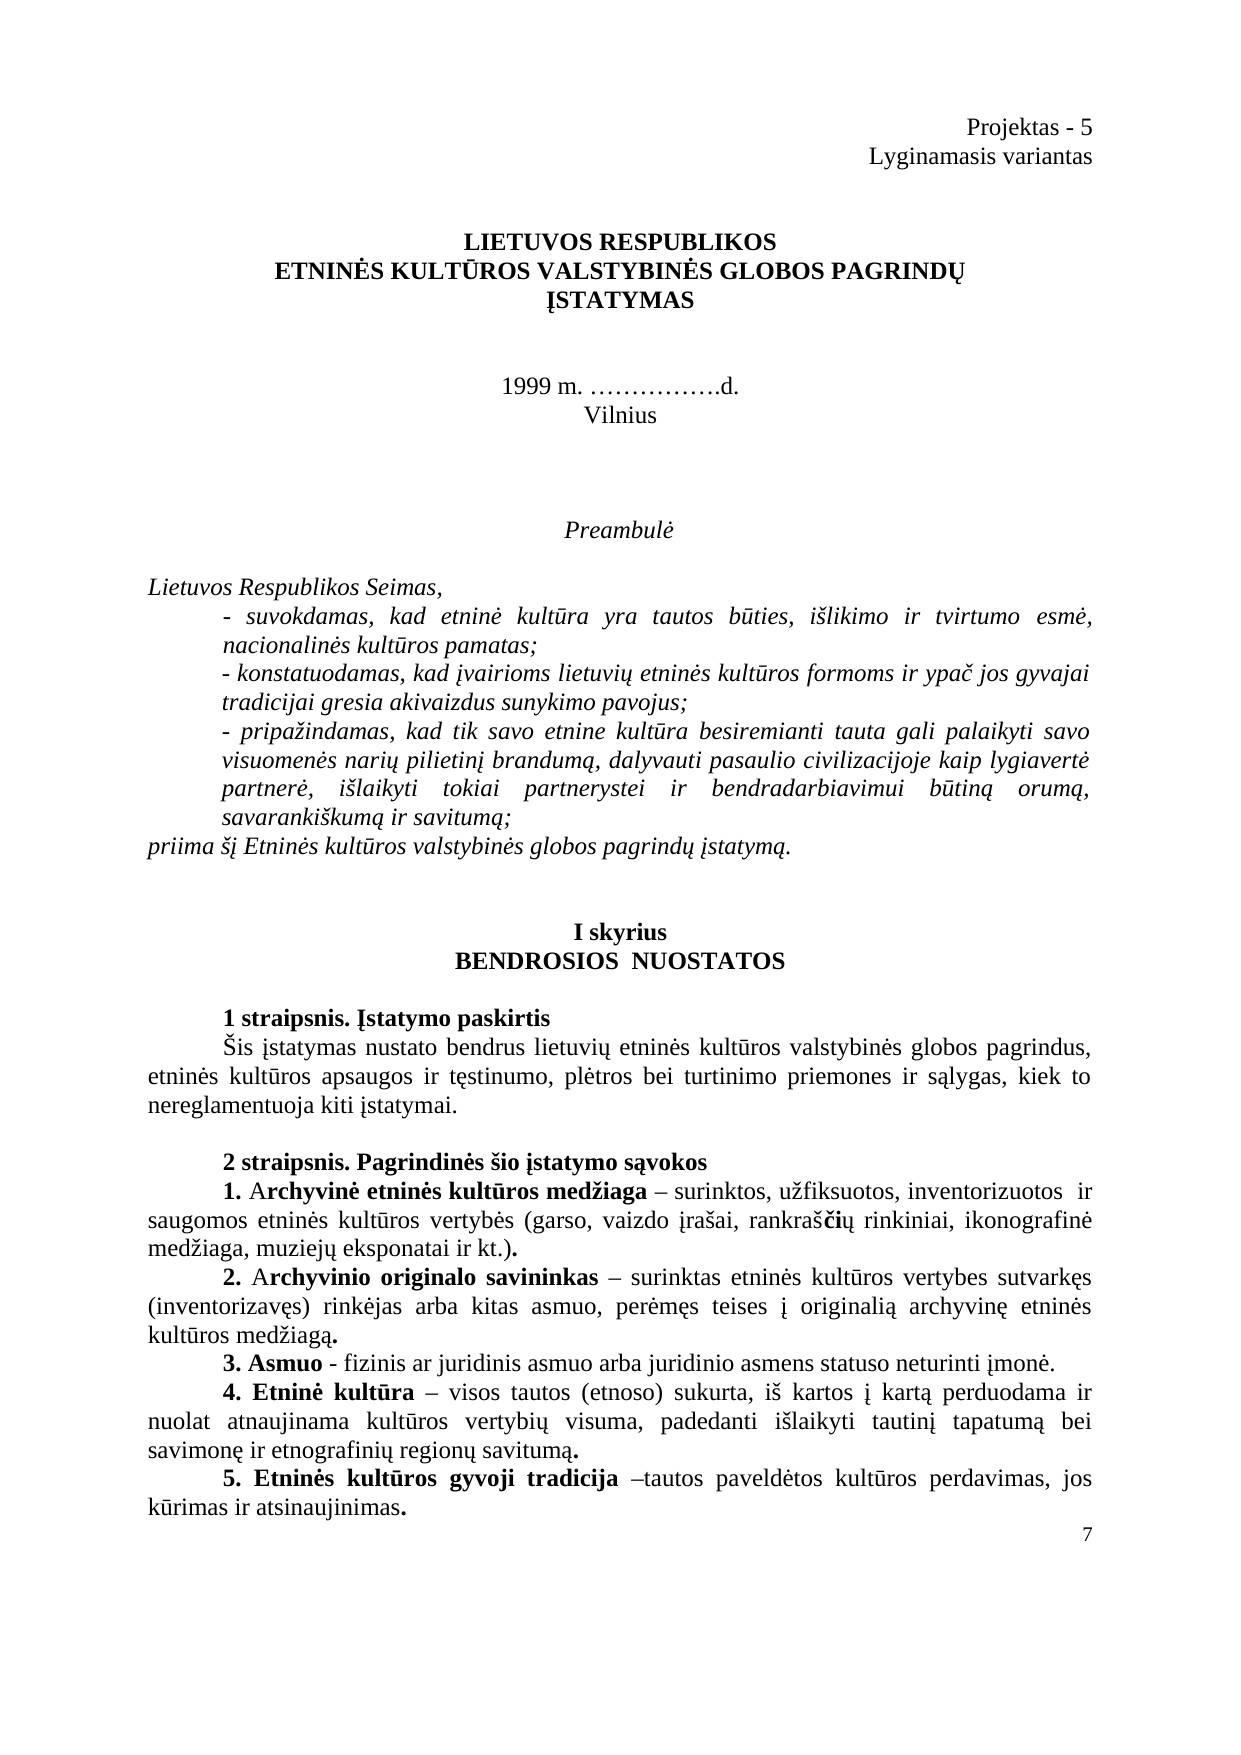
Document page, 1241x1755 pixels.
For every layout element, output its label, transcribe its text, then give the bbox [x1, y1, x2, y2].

text BENDROSIOS NUOSTATOS [148, 946, 1093, 975]
text 2. Archyvinio originalo savininkas – surinktas etninės kultūros vertybes sutvarkęs (inventorizavęs) rinkėjas arba kitas asmuo, perėmęs teises į originalią archyvinę etninės kultūros medžiagą. [148, 1262, 1093, 1348]
text 2 straipsnis. Pagrindinės šio įstatymo sąvokos [148, 1147, 1093, 1176]
text - suvokdamas, kad etninė kultūra yra tautos būties, išlikimo ir tvirtumo esmė, nacionalinės kultūros pamatas; [223, 601, 1093, 658]
text priima šį Etninės kultūros valstybinės globos pagrindų įstatymą. [148, 831, 1093, 860]
text ETNINĖS KULTŪROS VALSTYBINĖS GLOBOS PAGRINDŲ [148, 256, 1093, 285]
text I skyrius [148, 917, 1093, 946]
text 1. Archyvinė etninės kultūros medžiaga – surinktos, užfiksuotos, inventorizuotos ir saugomos etninės kultūros vertybės (garso, vaizdo įrašai, rankraščių rinkiniai, ikonografinė medžiaga, muziejų eksponatai ir kt.). [148, 1176, 1093, 1262]
text Vilnius [148, 400, 1093, 428]
text Šis įstatymas nustato bendrus lietuvių etninės kultūros valstybinės globos pagrindus, etninės kultūros apsaugos ir tęstinumo, plėtros bei turtinimo priemones ir sąlygas, kiek to nereglamentuoja kiti įstatymai. [148, 1032, 1093, 1118]
text ĮSTATYMAS [148, 285, 1093, 313]
text Lietuvos Respublikos Seimas, [148, 572, 1093, 601]
text - konstatuodamas, kad įvairioms lietuvių etninės kultūros formoms ir ypač jos gyvajai tradicijai gresia akivaizdus sunykimo pavojus; [222, 658, 1093, 716]
text - pripažindamas, kad tik savo etnine kultūra besiremianti tauta gali palaikyti savo visuomenės narių pilietinį brandumą, dalyvauti pasaulio civilizacijoje kaip lygiavertė partnerė, išlaikyti tokiai partnerystei ir bendradarbiavimui būtiną orumą, savarankiškumą ir savitumą; [222, 716, 1093, 831]
text 1 straipsnis. Įstatymo paskirtis [148, 1003, 1093, 1032]
text 5. Etninės kultūros gyvoji tradicija –tautos paveldėtos kultūros perdavimas, jos kūrimas ir atsinaujinimas. [148, 1463, 1093, 1521]
text 4. Etninė kultūra – visos tautos (etnoso) sukurta, iš kartos į kartą perduodama ir nuolat atnaujinama kultūros vertybių visuma, padedanti išlaikyti tautinį tapatumą bei savimonę ir etnografinių regionų savitumą. [148, 1377, 1093, 1463]
text Lyginamasis variantas [148, 141, 1093, 170]
text Preambulė [148, 515, 1093, 543]
text 1999 m. …………….d. [148, 371, 1093, 400]
text 3. Asmuo - fizinis ar juridinis asmuo arba juridinio asmens statuso neturinti įmonė. [148, 1348, 1093, 1377]
text LIETUVOS RESPUBLIKOS [148, 227, 1093, 256]
text Projektas - 5 [148, 112, 1093, 141]
